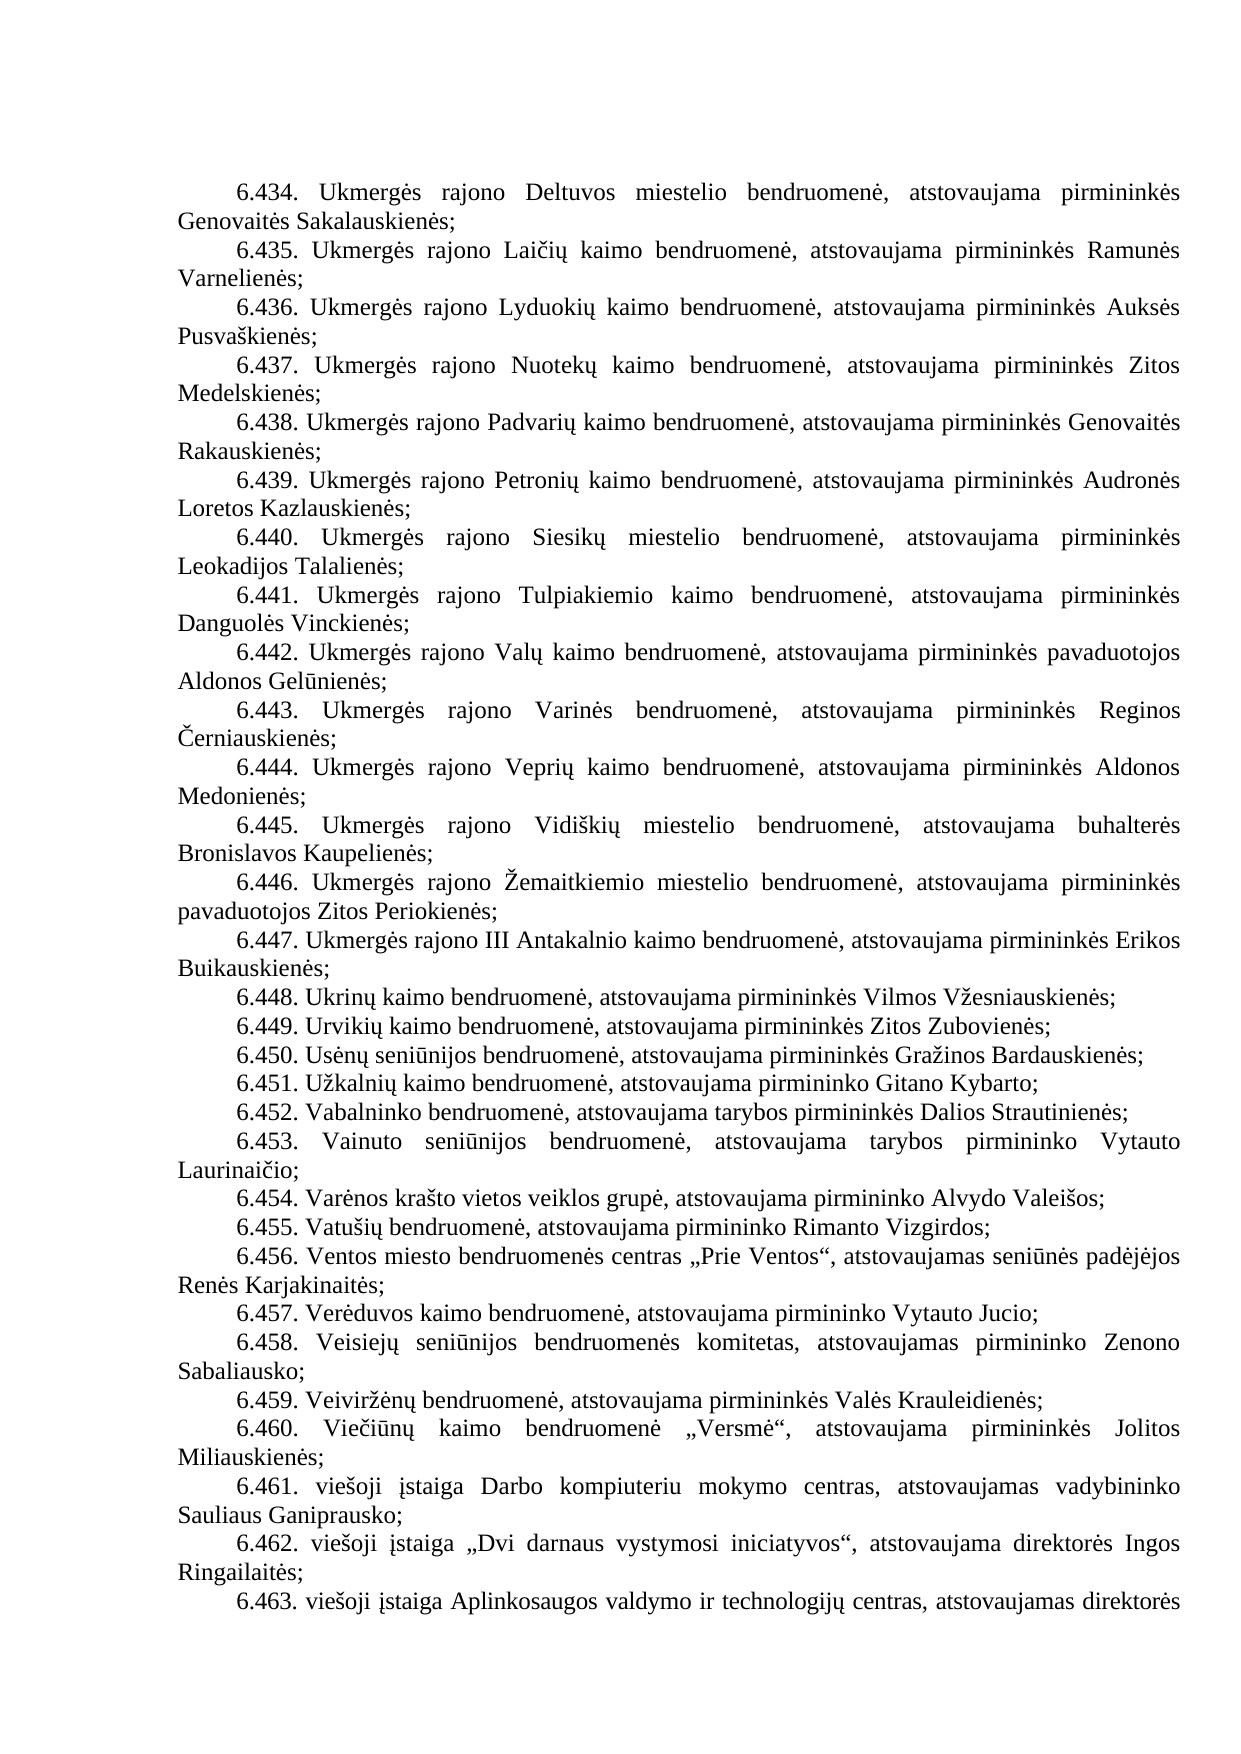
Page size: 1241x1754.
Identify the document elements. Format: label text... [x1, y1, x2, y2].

text 6.441. Ukmergės rajono Tulpiakiemio kaimo bendruomenė, atstovaujama pirmininkės Danguolės Vinckienės; [177, 580, 1181, 637]
text 6.446. Ukmergės rajono Žemaitkiemio miestelio bendruomenė, atstovaujama pirmininkės pavaduotojos Zitos Periokienės; [177, 867, 1181, 925]
text 6.460. Viečiūnų kaimo bendruomenė „Versmė“, atstovaujama pirmininkės Jolitos Miliauskienės; [177, 1413, 1181, 1471]
text 6.448. Ukrinų kaimo bendruomenė, atstovaujama pirmininkės Vilmos Vžesniauskienės; [177, 982, 1181, 1011]
text 6.457. Verėduvos kaimo bendruomenė, atstovaujama pirmininko Vytauto Jucio; [177, 1298, 1181, 1327]
text 6.445. Ukmergės rajono Vidiškių miestelio bendruomenė, atstovaujama buhalterės Bronislavos Kaupelienės; [177, 810, 1181, 867]
text 6.443. Ukmergės rajono Varinės bendruomenė, atstovaujama pirmininkės Reginos Černiauskienės; [177, 695, 1181, 752]
text 6.462. viešoji įstaiga „Dvi darnaus vystymosi iniciatyvos“, atstovaujama direktorės Ingos Ringailaitės; [177, 1528, 1181, 1586]
text 6.442. Ukmergės rajono Valų kaimo bendruomenė, atstovaujama pirmininkės pavaduotojos Aldonos Gelūnienės; [177, 637, 1181, 695]
text 6.451. Užkalnių kaimo bendruomenė, atstovaujama pirmininko Gitano Kybarto; [177, 1068, 1181, 1097]
text 6.439. Ukmergės rajono Petronių kaimo bendruomenė, atstovaujama pirmininkės Audronės Loretos Kazlauskienės; [177, 465, 1181, 522]
text 6.437. Ukmergės rajono Nuotekų kaimo bendruomenė, atstovaujama pirmininkės Zitos Medelskienės; [177, 350, 1181, 407]
text 6.455. Vatušių bendruomenė, atstovaujama pirmininko Rimanto Vizgirdos; [177, 1212, 1181, 1241]
text 6.436. Ukmergės rajono Lyduokių kaimo bendruomenė, atstovaujama pirmininkės Auksės Pusvaškienės; [177, 292, 1181, 350]
text 6.440. Ukmergės rajono Siesikų miestelio bendruomenė, atstovaujama pirmininkės Leokadijos Talalienės; [177, 522, 1181, 580]
text 6.461. viešoji įstaiga Darbo kompiuteriu mokymo centras, atstovaujamas vadybininko Sauliaus Ganiprausko; [177, 1471, 1181, 1528]
text 6.450. Usėnų seniūnijos bendruomenė, atstovaujama pirmininkės Gražinos Bardauskienės; [177, 1040, 1181, 1068]
text 6.458. Veisiejų seniūnijos bendruomenės komitetas, atstovaujamas pirmininko Zenono Sabaliausko; [177, 1327, 1181, 1385]
text 6.456. Ventos miesto bendruomenės centras „Prie Ventos“, atstovaujamas seniūnės padėjėjos Renės Karjakinaitės; [177, 1241, 1181, 1298]
text 6.463. viešoji įstaiga Aplinkosaugos valdymo ir technologijų centras, atstovaujamas direktorės [177, 1586, 1181, 1615]
text 6.444. Ukmergės rajono Veprių kaimo bendruomenė, atstovaujama pirmininkės Aldonos Medonienės; [177, 752, 1181, 810]
text 6.438. Ukmergės rajono Padvarių kaimo bendruomenė, atstovaujama pirmininkės Genovaitės Rakauskienės; [177, 407, 1181, 465]
text 6.452. Vabalninko bendruomenė, atstovaujama tarybos pirmininkės Dalios Strautinienės; [177, 1097, 1181, 1126]
text 6.449. Urvikių kaimo bendruomenė, atstovaujama pirmininkės Zitos Zubovienės; [177, 1011, 1181, 1040]
text 6.434. Ukmergės rajono Deltuvos miestelio bendruomenė, atstovaujama pirmininkės Genovaitės Sakalauskienės; [177, 177, 1181, 235]
text 6.453. Vainuto seniūnijos bendruomenė, atstovaujama tarybos pirmininko Vytauto Laurinaičio; [177, 1126, 1181, 1183]
text 6.454. Varėnos krašto vietos veiklos grupė, atstovaujama pirmininko Alvydo Valeišos; [177, 1183, 1181, 1212]
text 6.459. Veiviržėnų bendruomenė, atstovaujama pirmininkės Valės Krauleidienės; [177, 1385, 1181, 1413]
text 6.435. Ukmergės rajono Laičių kaimo bendruomenė, atstovaujama pirmininkės Ramunės Varnelienės; [177, 235, 1181, 292]
text 6.447. Ukmergės rajono III Antakalnio kaimo bendruomenė, atstovaujama pirmininkės Erikos Buikauskienės; [177, 925, 1181, 982]
